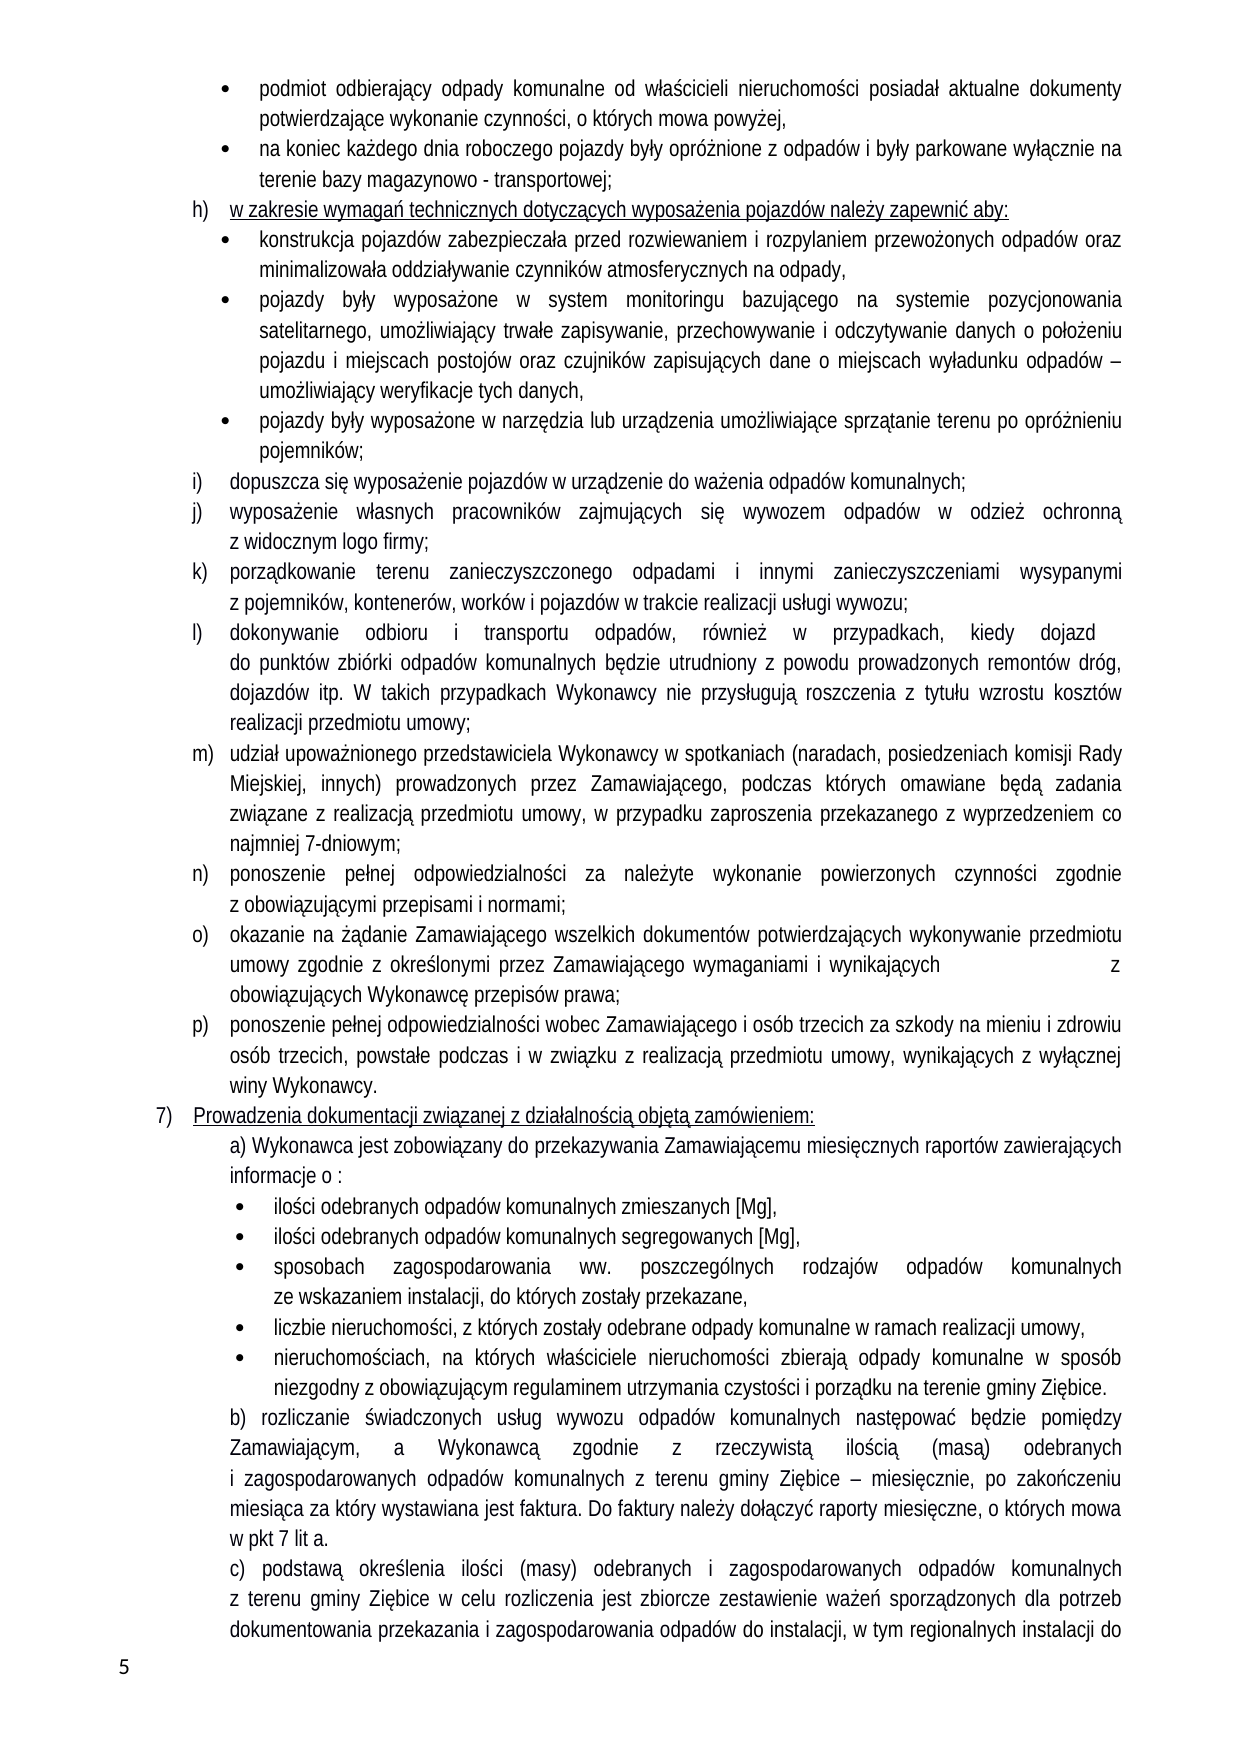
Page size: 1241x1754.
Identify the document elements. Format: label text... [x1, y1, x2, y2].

list a) Wykonawca jest zobowiązany do przekazywania Zamawiającemu miesięcznych raportów zawierających informacje o : [192, 1132, 1122, 1189]
list na koniec każdego dnia roboczego pojazdy były opróżnione z odpadów i były parkowane wyłącznie na terenie bazy magazynowo - transportowej; [222, 135, 1122, 192]
list b) rozliczanie świadczonych usług wywozu odpadów komunalnych następować będzie pomiędzy Zamawiającym, a Wykonawcą zgodnie z rzeczywistą ilością (masą) odebranych i zagospodarowanych odpadów komunalnych z terenu gminy Ziębice – miesięcznie, po zakończeniu miesiąca za który wystawiana jest faktura. Do faktury należy dołączyć raporty miesięczne, o których mowa w pkt 7 lit a. [192, 1404, 1122, 1551]
list c) podstawą określenia ilości (masy) odebranych i zagospodarowanych odpadów komunalnych z terenu gminy Ziębice w celu rozliczenia jest zbiorcze zestawienie ważeń sporządzonych dla potrzeb dokumentowania przekazania i zagospodarowania odpadów do instalacji, w tym regionalnych instalacji do [192, 1555, 1122, 1642]
list pojazdy były wyposażone w system monitoringu bazującego na systemie pozycjonowania satelitarnego, umożliwiający trwałe zapisywanie, przechowywanie i odczytywanie danych o położeniu pojazdu i miejscach postojów oraz czujników zapisujących dane o miejscach wyładunku odpadów – umożliwiający weryfikacje tych danych, [222, 286, 1122, 403]
list ponoszenie pełnej odpowiedzialności wobec Zamawiającego i osób trzecich za szkody na mieniu i zdrowiu osób trzecich, powstałe podczas i w związku z realizacją przedmiotu umowy, wynikających z wyłącznej winy Wykonawcy. [192, 1011, 1122, 1098]
list konstrukcja pojazdów zabezpieczała przed rozwiewaniem i rozpylaniem przewożonych odpadów oraz minimalizowała oddziaływanie czynników atmosferycznych na odpady, [222, 226, 1122, 283]
list ponoszenie pełnej odpowiedzialności za należyte wykonanie powierzonych czynności zgodnie z obowiązującymi przepisami i normami; [192, 860, 1122, 917]
list wyposażenie własnych pracowników zajmujących się wywozem odpadów w odzież ochronną z widocznym logo firmy; [192, 498, 1122, 554]
list Prowadzenia dokumentacji związanej z działalnością objętą zamówieniem: [156, 1102, 1122, 1128]
list dokonywanie odbioru i transportu odpadów, również w przypadkach, kiedy dojazd do punktów zbiórki odpadów komunalnych będzie utrudniony z powodu prowadzonych remontów dróg, dojazdów itp. W takich przypadkach Wykonawcy nie przysługują roszczenia z tytułu wzrostu kosztów realizacji przedmiotu umowy; [192, 619, 1122, 736]
list w zakresie wymagań technicznych dotyczących wyposażenia pojazdów należy zapewnić aby: [192, 196, 1122, 222]
list udział upoważnionego przedstawiciela Wykonawcy w spotkaniach (naradach, posiedzeniach komisji Rady Miejskiej, innych) prowadzonych przez Zamawiającego, podczas których omawiane będą zadania związane z realizacją przedmiotu umowy, w przypadku zaproszenia przekazanego z wyprzedzeniem co najmniej 7-dniowym; [192, 739, 1122, 857]
list okazanie na żądanie Zamawiającego wszelkich dokumentów potwierdzających wykonywanie przedmiotu umowy zgodnie z określonymi przez Zamawiającego wymaganiami i wynikających z obowiązujących Wykonawcę przepisów prawa; [192, 921, 1122, 1008]
list liczbie nieruchomości, z których zostały odebrane odpady komunalne w ramach realizacji umowy, [236, 1313, 1122, 1340]
list dopuszcza się wyposażenie pojazdów w urządzenie do ważenia odpadów komunalnych; [192, 468, 1122, 494]
list pojazdy były wyposażone w narzędzia lub urządzenia umożliwiające sprzątanie terenu po opróżnieniu pojemników; [222, 407, 1122, 464]
list sposobach zagospodarowania ww. poszczególnych rodzajów odpadów komunalnych ze wskazaniem instalacji, do których zostały przekazane, [236, 1253, 1122, 1310]
list porządkowanie terenu zanieczyszczonego odpadami i innymi zanieczyszczeniami wysypanymi z pojemników, kontenerów, worków i pojazdów w trakcie realizacji usługi wywozu; [192, 558, 1122, 615]
list ilości odebranych odpadów komunalnych segregowanych [Mg], [236, 1223, 1122, 1249]
list nieruchomościach, na których właściciele nieruchomości zbierają odpady komunalne w sposób niezgodny z obowiązującym regulaminem utrzymania czystości i porządku na terenie gminy Ziębice. [236, 1344, 1122, 1400]
list ilości odebranych odpadów komunalnych zmieszanych [Mg], [236, 1193, 1122, 1219]
list podmiot odbierający odpady komunalne od właścicieli nieruchomości posiadał aktualne dokumenty potwierdzające wykonanie czynności, o których mowa powyżej, [222, 75, 1122, 132]
